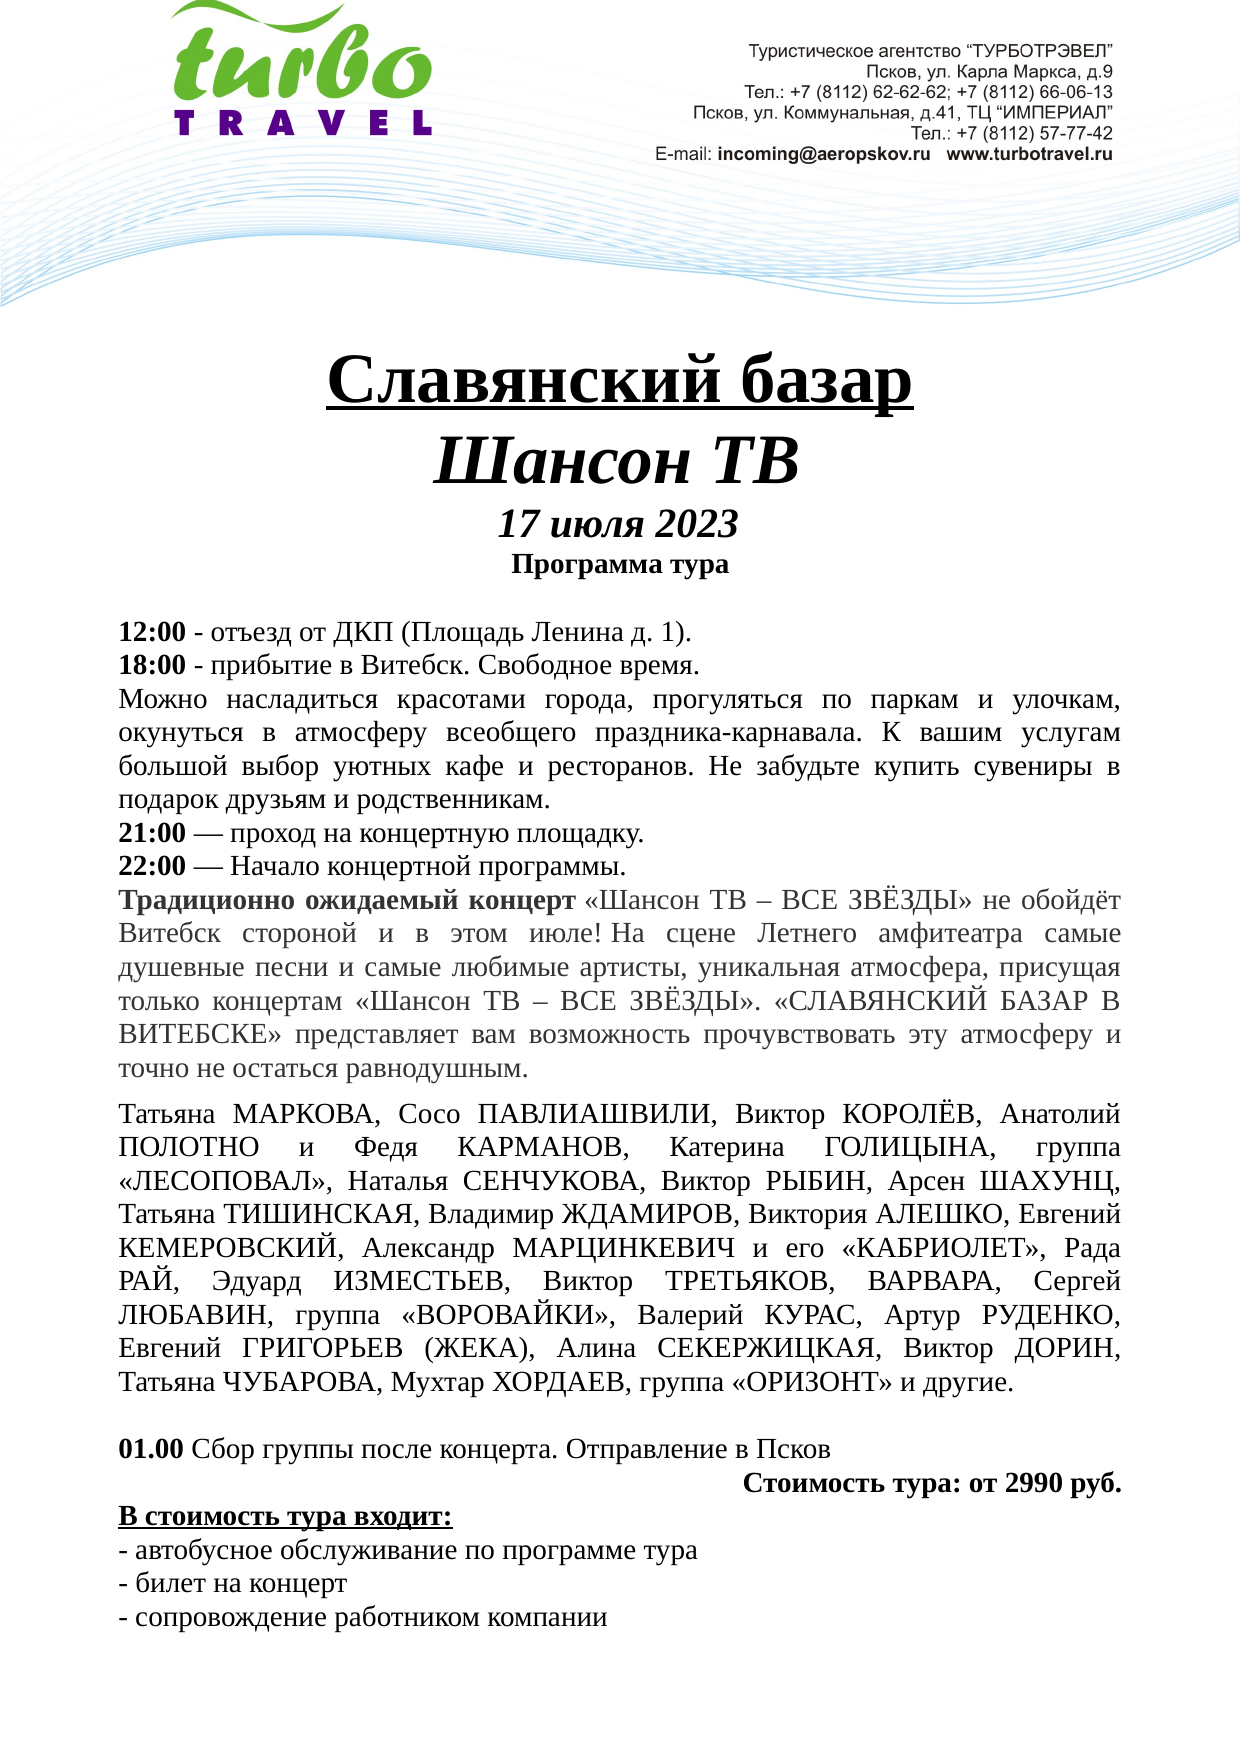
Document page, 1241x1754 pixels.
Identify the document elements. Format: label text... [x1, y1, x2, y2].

text 22:00 — Начало концертной программы. [118, 848, 1122, 882]
text Славянский базар [118, 336, 1122, 417]
text Стоимость тура: от 2990 руб. [118, 1465, 1122, 1498]
text Программа тура [118, 547, 1122, 580]
text Татьяна МАРКОВА, Сосо ПАВЛИАШВИЛИ, Виктор КОРОЛЁВ, Анатолий ПОЛОТНО и Федя КАРМАНОВ, Катерина ГОЛИЦЫНА, группа «ЛЕСОПОВАЛ», Наталья СЕНЧУКОВА, Виктор РЫБИН, Арсен ШАХУНЦ, Татьяна ТИШИНСКАЯ, Владимир ЖДАМИРОВ, Виктория АЛЕШКО, Евгений КЕМЕРОВСКИЙ, Александр МАРЦИНКЕВИЧ и его «КАБРИОЛЕТ», Рада РАЙ, Эдуард ИЗМЕСТЬЕВ, Виктор ТРЕТЬЯКОВ, ВАРВАРА, Сергей ЛЮБАВИН, группа «ВОРОВАЙКИ», Валерий КУРАС, Артур РУДЕНКО, Евгений ГРИГОРЬЕВ (ЖЕКА), Алина СЕКЕРЖИЦКАЯ, Виктор ДОРИН, Татьяна ЧУБАРОВА, Мухтар ХОРДАЕВ, группа «ОРИЗОНТ» и другие. [118, 1096, 1122, 1398]
text Можно насладиться красотами города, прогуляться по паркам и улочкам, окунуться в атмосферу всеобщего праздника-карнавала. К вашим услугам большой выбор уютных кафе и ресторанов. Не забудьте купить сувениры в подарок друзьям и родственникам. [118, 681, 1122, 815]
text - билет на концерт [118, 1565, 1122, 1599]
text 21:00 — проход на концертную площадку. [118, 815, 1122, 848]
text Шансон ТВ [118, 417, 1122, 499]
text - автобусное обслуживание по программе тура [118, 1532, 1122, 1565]
text Традиционно ожидаемый концерт «Шансон ТВ – ВСЕ ЗВЁЗДЫ» не обойдёт Витебск стороной и в этом июле! На сцене Летнего амфитеатра самые душевные песни и самые любимые артисты, уникальная атмосфера, присущая только концертам «Шансон ТВ – ВСЕ ЗВЁЗДЫ». «СЛАВЯНСКИЙ БАЗАР В ВИТЕБСКЕ» представляет вам возможность прочувствовать эту атмосферу и точно не остаться равнодушным. [118, 882, 1122, 1083]
text - сопровождение работником компании [118, 1599, 1122, 1632]
text 18:00 - прибытие в Витебск. Свободное время. [118, 647, 1122, 681]
text 01.00 Сбор группы после концерта. Отправление в Псков [118, 1431, 1122, 1465]
text 12:00 - отъезд от ДКП (Площадь Ленина д. 1). [118, 614, 1122, 647]
text 17 июля 2023 [118, 499, 1122, 547]
text В стоимость тура входит: [118, 1498, 1122, 1532]
